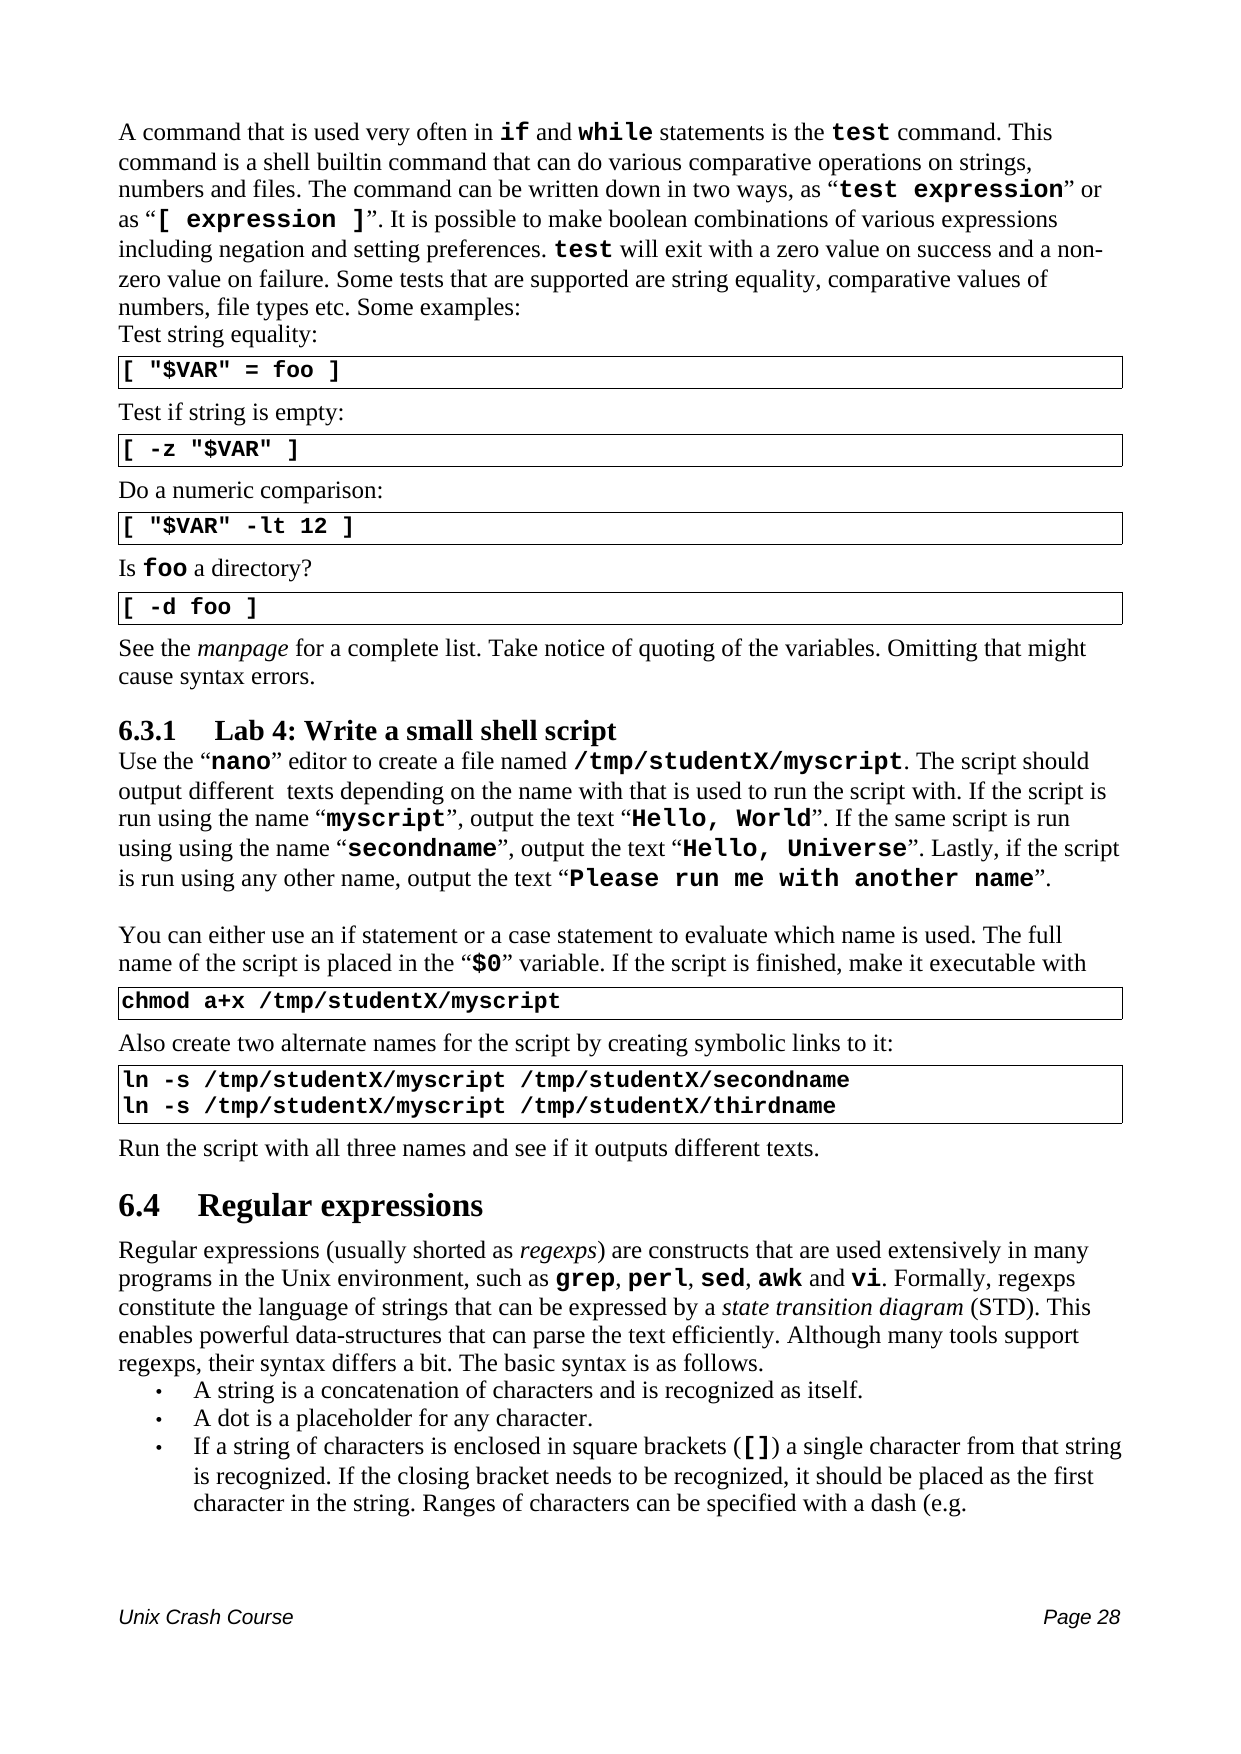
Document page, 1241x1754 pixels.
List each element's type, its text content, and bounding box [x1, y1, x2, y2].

text [ "$VAR" = foo ] [119, 357, 1122, 388]
list If a string of characters is enclosed in square brackets ([]) a single character from that string is recognized. If the closing bracket needs to be recognized, it should be placed as the first character in the string. Ranges of characters can be specified with a dash (e.g. [156, 1432, 1122, 1517]
subtitle Regular expressions [118, 1186, 1122, 1223]
list A dot is a placeholder for any character. [156, 1404, 1122, 1432]
text See the manpage for a complete list. Take notice of quoting of the variables. Omitting that might cause syntax errors. [118, 634, 1122, 690]
text Run the script with all three names and see if it outputs different texts. [118, 1134, 1122, 1161]
text Is foo a directory? [118, 554, 1122, 584]
subtitle Lab 4: Write a small shell script [118, 715, 1122, 747]
text [ -z "$VAR" ] [119, 435, 1122, 466]
text Do a numeric comparison: [118, 476, 1122, 504]
text Test if string is empty: [118, 398, 1122, 426]
list A string is a concatenation of characters and is recognized as itself. [156, 1377, 1122, 1404]
text Also create two alternate names for the script by creating symbolic links to it: [118, 1029, 1122, 1057]
text A command that is used very often in if and while statements is the test command. This command is a shell builtin command that can do various comparative operations on strings, numbers and files. The command can be written down in two ways, as “test expression” or as “[ expression ]”. It is possible to make boolean combinations of various expressions including negation and setting preferences. test will exit with a zero value on success and a non-zero value on failure. Some tests that are supported are string equality, comparative values of numbers, file types etc. Some examples: Test string equality: [118, 118, 1122, 348]
text chmod a+x /tmp/studentX/myscript [119, 988, 1122, 1019]
text Use the “nano” editor to create a file named /tmp/studentX/myscript. The script should output different texts depending on the name with that is used to run the script with. If the script is run using the name “myscript”, output the text “Hello, World”. If the same script is run using using the name “secondname”, output the text “Hello, Universe”. Lastly, if the script is run using any other name, output the text “Please run me with another name”. You can either use an if statement or a case statement to evaluate which name is used. The full name of the script is placed in the “$0” variable. If the script is finished, make it executable with [118, 747, 1122, 979]
text [ -d foo ] [119, 593, 1122, 624]
text Regular expressions (usually shorted as regexps) are constructs that are used extensively in many programs in the Unix environment, such as grep, perl, sed, awk and vi. Formally, regexps constitute the language of strings that can be expressed by a state transition diagram (STD). This enables powerful data-structures that can parse the text efficiently. Although many tools support regexps, their syntax differs a bit. The basic syntax is as follows. [118, 1236, 1122, 1377]
text [ "$VAR" -lt 12 ] [119, 513, 1122, 544]
text ln -s /tmp/studentX/myscript /tmp/studentX/secondname ln -s /tmp/studentX/myscript /tmp/studentX/thirdname [119, 1066, 1122, 1123]
